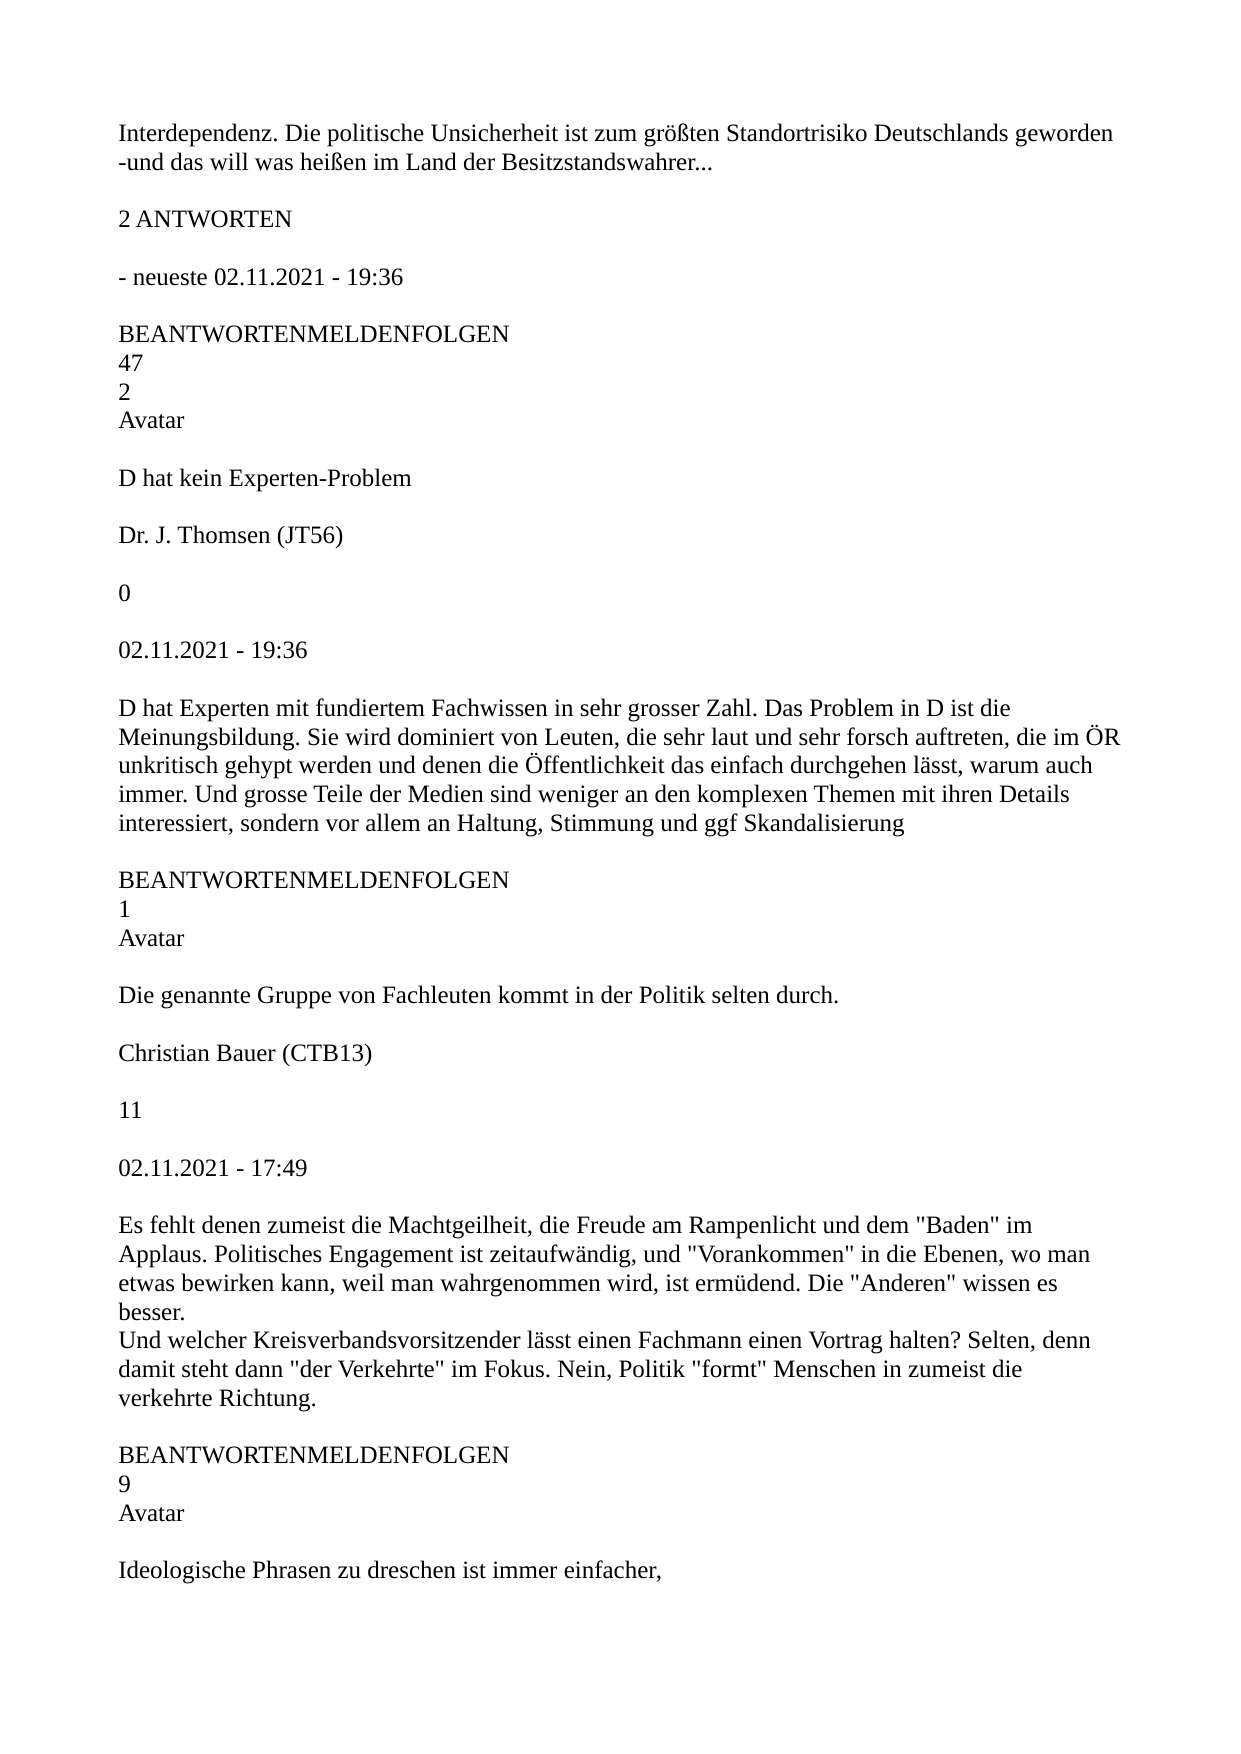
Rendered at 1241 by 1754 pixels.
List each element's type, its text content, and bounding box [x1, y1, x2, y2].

text D hat kein Experten-Problem [118, 463, 1122, 492]
text 2 [118, 377, 1122, 406]
text BEANTWORTENMELDENFOLGEN [118, 1441, 1122, 1469]
text BEANTWORTENMELDENFOLGEN [118, 866, 1122, 894]
text Die genannte Gruppe von Fachleuten kommt in der Politik selten durch. [118, 981, 1122, 1009]
text 1 [118, 894, 1122, 923]
text 9 [118, 1469, 1122, 1498]
text Avatar [118, 1498, 1122, 1527]
text 0 [118, 578, 1122, 607]
text Ideologische Phrasen zu dreschen ist immer einfacher, [118, 1556, 1122, 1584]
text 02.11.2021 - 17:49 [118, 1153, 1122, 1182]
text 2 ANTWORTEN [118, 204, 1122, 233]
text 47 [118, 348, 1122, 377]
text Dr. J. Thomsen (JT56) [118, 521, 1122, 549]
text Avatar [118, 923, 1122, 952]
text 11 [118, 1096, 1122, 1124]
text D hat Experten mit fundiertem Fachwissen in sehr grosser Zahl. Das Problem in D ist die Meinungsbildung. Sie wird dominiert von Leuten, die sehr laut und sehr forsch auftreten, die im ÖR unkritisch gehypt werden und denen die Öffentlichkeit das einfach durchgehen lässt, warum auch immer. Und grosse Teile der Medien sind weniger an den komplexen Themen mit ihren Details interessiert, sondern vor allem an Haltung, Stimmung und ggf Skandalisierung [118, 693, 1122, 837]
text 02.11.2021 - 19:36 [118, 636, 1122, 664]
text Interdependenz. Die politische Unsicherheit ist zum größten Standortrisiko Deutschlands geworden -und das will was heißen im Land der Besitzstandswahrer... [118, 118, 1122, 176]
text Avatar [118, 406, 1122, 434]
text Christian Bauer (CTB13) [118, 1038, 1122, 1067]
text BEANTWORTENMELDENFOLGEN [118, 319, 1122, 348]
text Und welcher Kreisverbandsvorsitzender lässt einen Fachmann einen Vortrag halten? Selten, denn damit steht dann "der Verkehrte" im Fokus. Nein, Politik "formt" Menschen in zumeist die verkehrte Richtung. [118, 1326, 1122, 1412]
text - neueste 02.11.2021 - 19:36 [118, 262, 1122, 291]
text Es fehlt denen zumeist die Machtgeilheit, die Freude am Rampenlicht und dem "Baden" im Applaus. Politisches Engagement ist zeitaufwändig, und "Vorankommen" in die Ebenen, wo man etwas bewirken kann, weil man wahrgenommen wird, ist ermüdend. Die "Anderen" wissen es besser. [118, 1211, 1122, 1326]
